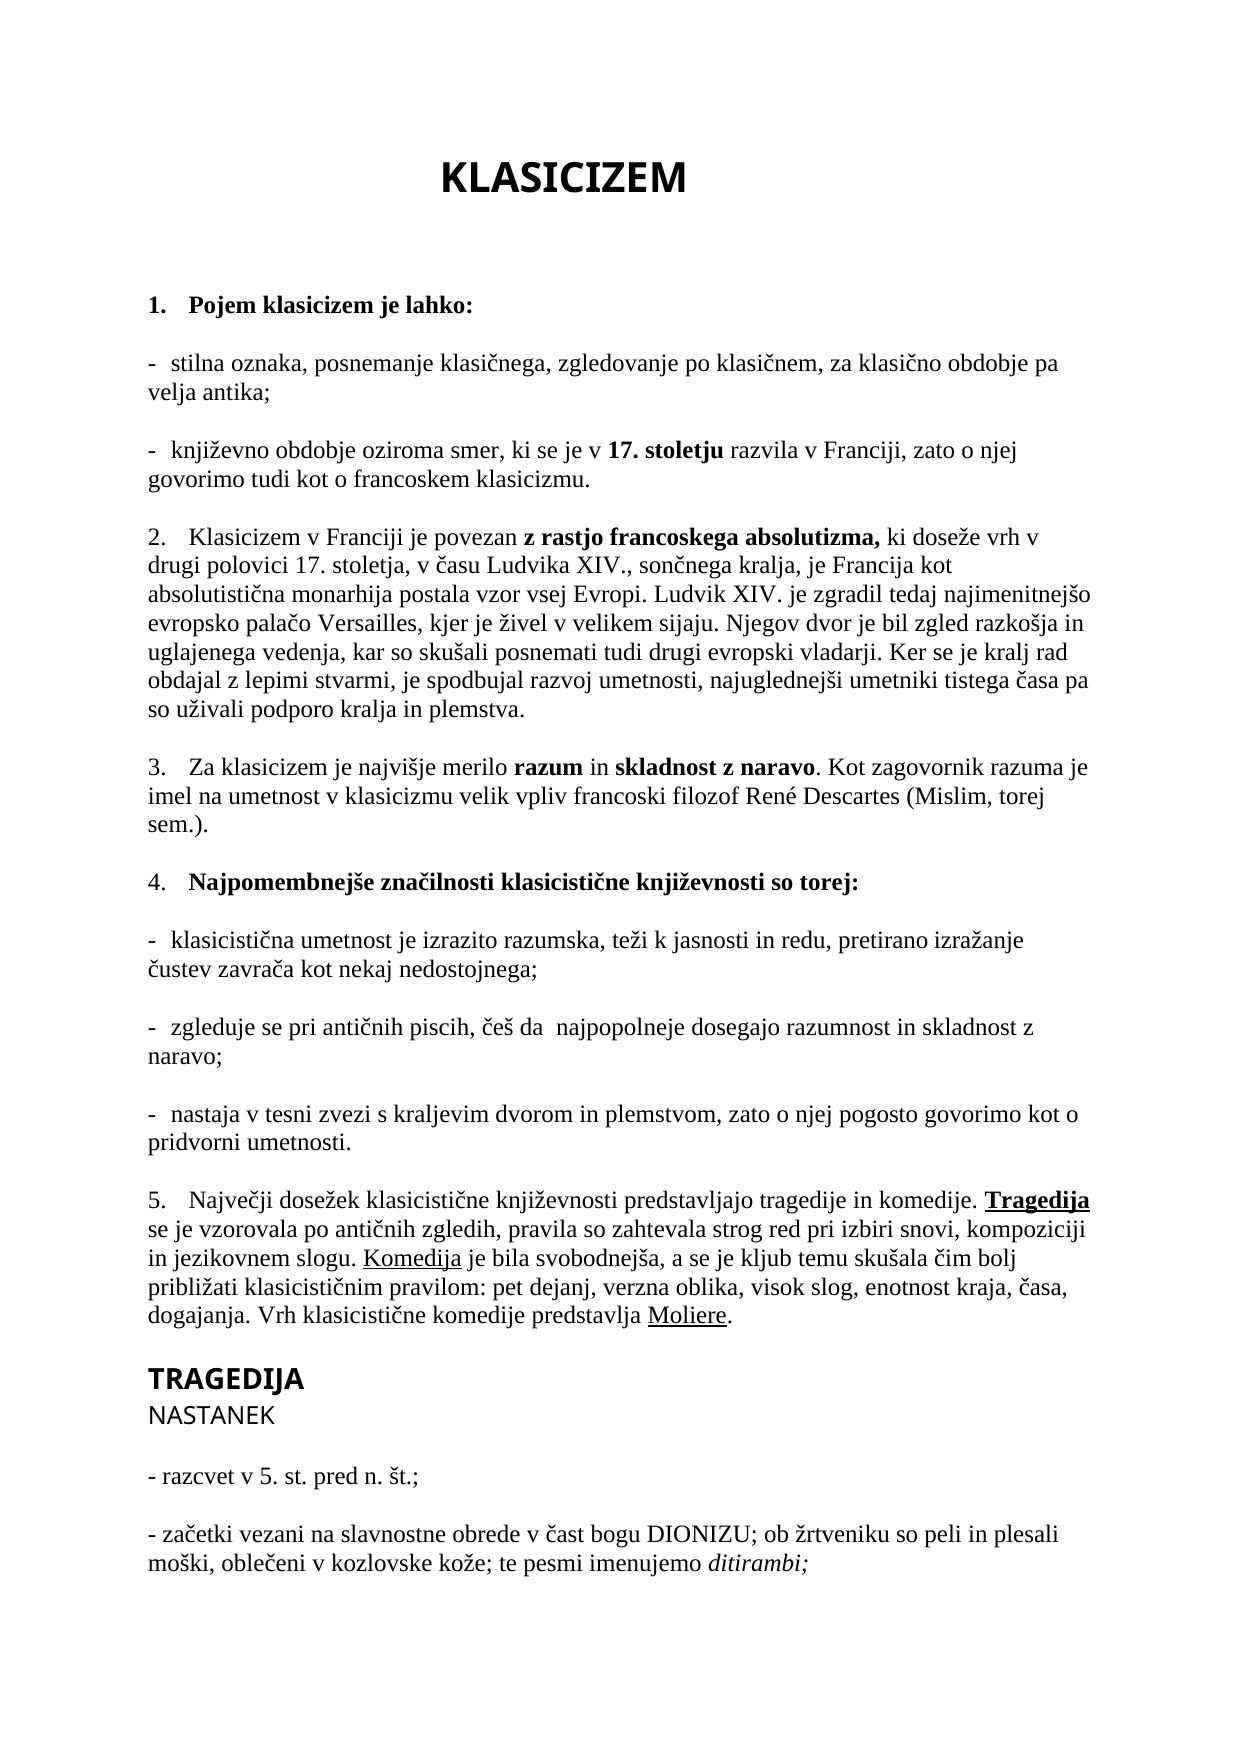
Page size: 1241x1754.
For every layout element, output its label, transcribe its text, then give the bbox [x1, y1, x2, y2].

text KLASICIZEM [148, 148, 1093, 204]
text 4. Najpomembnejše značilnosti klasicistične književnosti so torej: [148, 867, 1093, 896]
text 3. Za klasicizem je najvišje merilo razum in skladnost z naravo. Kot zagovornik razuma je imel na umetnost v klasicizmu velik vpliv francoski filozof René Descartes (Mislim, torej sem.). [148, 752, 1093, 838]
text - zgleduje se pri antičnih piscih, češ da najpopolneje dosegajo razumnost in skladnost z naravo; [148, 1012, 1093, 1069]
text - razcvet v 5. st. pred n. št.; [148, 1461, 1093, 1490]
text - književno obdobje oziroma smer, ki se je v 17. stoletju razvila v Franciji, zato o njej govorimo tudi kot o francoskem klasicizmu. [148, 435, 1093, 492]
text - začetki vezani na slavnostne obrede v čast bogu DIONIZU; ob žrtveniku so peli in plesali moški, oblečeni v kozlovske kože; te pesmi imenujemo ditirambi; [148, 1519, 1093, 1577]
text NASTANEK [148, 1398, 1093, 1432]
text TRAGEDIJA [148, 1358, 1093, 1398]
text 5. Največji dosežek klasicistične književnosti predstavljajo tragedije in komedije. Tragedija se je vzorovala po antičnih zgledih, pravila so zahtevala strog red pri izbiri snovi, kompoziciji in jezikovnem slogu. Komedija je bila svobodnejša, a se je kljub temu skušala čim bolj približati klasicističnim pravilom: pet dejanj, verzna oblika, visok slog, enotnost kraja, časa, dogajanja. Vrh klasicistične komedije predstavlja Moliere. [148, 1185, 1093, 1329]
text - nastaja v tesni zvezi s kraljevim dvorom in plemstvom, zato o njej pogosto govorimo kot o pridvorni umetnosti. [148, 1099, 1093, 1156]
text 2. Klasicizem v Franciji je povezan z rastjo francoskega absolutizma, ki doseže vrh v drugi polovici 17. stoletja, v času Ludvika XIV., sončnega kralja, je Francija kot absolutistična monarhija postala vzor vsej Evropi. Ludvik XIV. je zgradil tedaj najimenitnejšo evropsko palačo Versailles, kjer je živel v velikem sijaju. Njegov dvor je bil zgled razkošja in uglajenega vedenja, kar so skušali posnemati tudi drugi evropski vladarji. Ker se je kralj rad obdajal z lepimi stvarmi, je spodbujal razvoj umetnosti, najuglednejši umetniki tistega časa pa so uživali podporo kralja in plemstva. [148, 522, 1093, 723]
text - stilna oznaka, posnemanje klasičnega, zgledovanje po klasičnem, za klasično obdobje pa velja antika; [148, 348, 1093, 406]
text - klasicistična umetnost je izrazito razumska, teži k jasnosti in redu, pretirano izražanje čustev zavrača kot nekaj nedostojnega; [148, 925, 1093, 983]
text 1. Pojem klasicizem je lahko: [148, 290, 1093, 319]
